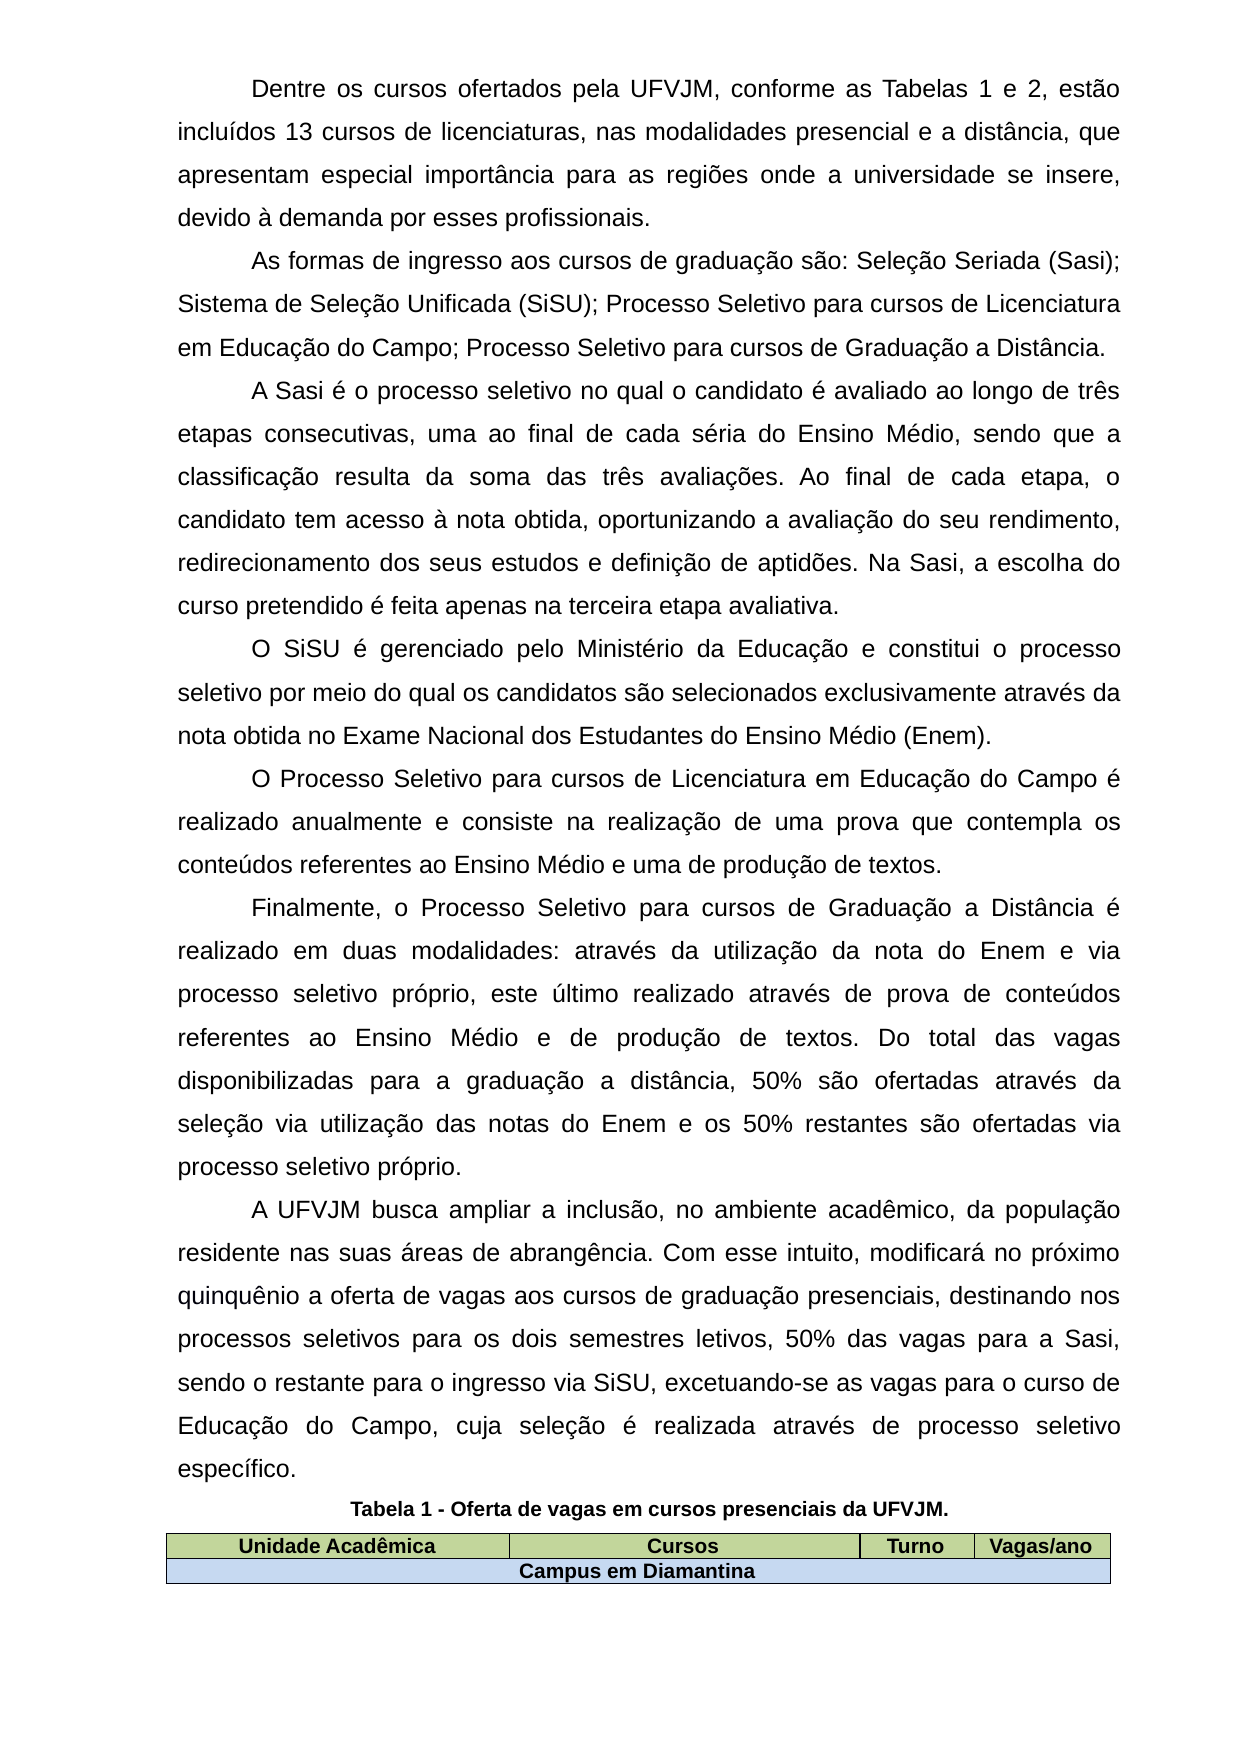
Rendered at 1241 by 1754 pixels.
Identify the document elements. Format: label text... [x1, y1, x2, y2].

text Finalmente, o Processo Seletivo para cursos de Graduação a Distância é realizado em duas modalidades: através da utilização da nota do Enem e via processo seletivo próprio, este último realizado através de prova de conteúdos referentes ao Ensino Médio e de produção de textos. Do total das vagas disponibilizadas para a graduação a distância, 50% são ofertadas através da seleção via utilização das notas do Enem e os 50% restantes são ofertadas via processo seletivo próprio. [177, 893, 1122, 1181]
table_header Vagas/ano [975, 1534, 1110, 1558]
table_cell Campus em Diamantina [167, 1559, 1110, 1583]
table_header Turno [861, 1534, 974, 1558]
table_header Unidade Acadêmica [167, 1534, 509, 1558]
text A UFVJM busca ampliar a inclusão, no ambiente acadêmico, da população residente nas suas áreas de abrangência. Com esse intuito, modificará no próximo quinquênio a oferta de vagas aos cursos de graduação presenciais, destinando nos processos seletivos para os dois semestres letivos, 50% das vagas para a Sasi, sendo o restante para o ingresso via SiSU, excetuando-se as vagas para o curso de Educação do Campo, cuja seleção é realizada através de processo seletivo específico. [177, 1195, 1122, 1483]
text A Sasi é o processo seletivo no qual o candidato é avaliado ao longo de três etapas consecutivas, uma ao final de cada séria do Ensino Médio, sendo que a classificação resulta da soma das três avaliações. Ao final de cada etapa, o candidato tem acesso à nota obtida, oportunizando a avaliação do seu rendimento, redirecionamento dos seus estudos e definição de aptidões. Na Sasi, a escolha do curso pretendido é feita apenas na terceira etapa avaliativa. [177, 376, 1122, 620]
text O Processo Seletivo para cursos de Licenciatura em Educação do Campo é realizado anualmente e consiste na realização de uma prova que contempla os conteúdos referentes ao Ensino Médio e uma de produção de textos. [177, 764, 1122, 879]
table_header Cursos [510, 1534, 859, 1558]
text O SiSU é gerenciado pelo Ministério da Educação e constitui o processo seletivo por meio do qual os candidatos são selecionados exclusivamente através da nota obtida no Exame Nacional dos Estudantes do Ensino Médio (Enem). [177, 634, 1122, 749]
subtitle Tabela 1 - Oferta de vagas em cursos presenciais da UFVJM. [177, 1497, 1122, 1521]
text As formas de ingresso aos cursos de graduação são: Seleção Seriada (Sasi); Sistema de Seleção Unificada (SiSU); Processo Seletivo para cursos de Licenciatura em Educação do Campo; Processo Seletivo para cursos de Graduação a Distância. [177, 246, 1122, 361]
text Dentre os cursos ofertados pela UFVJM, conforme as Tabelas 1 e 2, estão incluídos 13 cursos de licenciaturas, nas modalidades presencial e a distância, que apresentam especial importância para as regiões onde a universidade se insere, devido à demanda por esses profissionais. [177, 74, 1122, 232]
